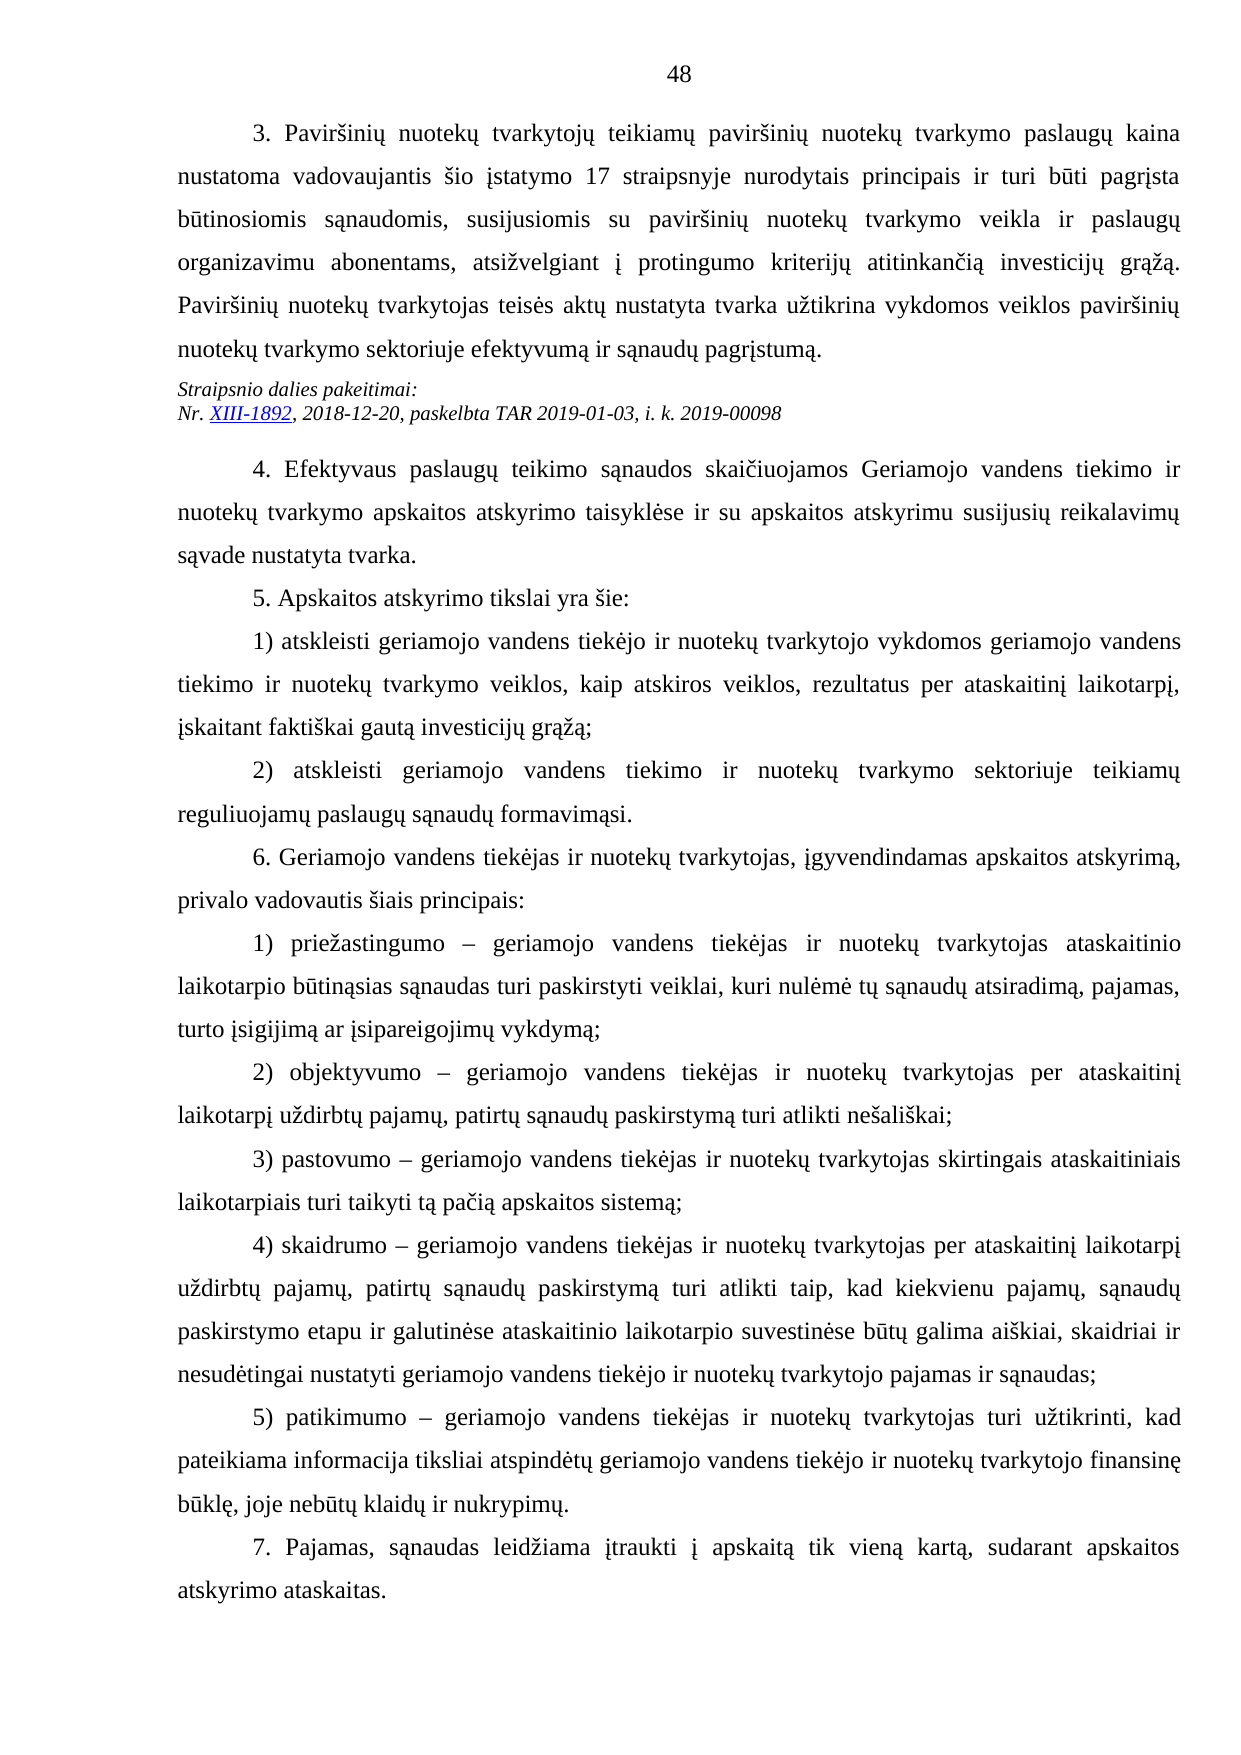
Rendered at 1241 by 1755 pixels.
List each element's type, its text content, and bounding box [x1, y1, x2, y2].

text 3. Paviršinių nuotekų tvarkytojų teikiamų paviršinių nuotekų tvarkymo paslaugų kaina nustatoma vadovaujantis šio įstatymo 17 straipsnyje nurodytais principais ir turi būti pagrįsta būtinosiomis sąnaudomis, susijusiomis su paviršinių nuotekų tvarkymo veikla ir paslaugų organizavimu abonentams, atsižvelgiant į protingumo kriterijų atitinkančią investicijų grąžą. Paviršinių nuotekų tvarkytojas teisės aktų nustatyta tvarka užtikrina vykdomos veiklos paviršinių nuotekų tvarkymo sektoriuje efektyvumą ir sąnaudų pagrįstumą. [177, 118, 1181, 362]
text 1) priežastingumo – geriamojo vandens tiekėjas ir nuotekų tvarkytojas ataskaitinio laikotarpio būtinąsias sąnaudas turi paskirstyti veiklai, kuri nulėmė tų sąnaudų atsiradimą, pajamas, turto įsigijimą ar įsipareigojimų vykdymą; [177, 928, 1181, 1043]
text 2) atskleisti geriamojo vandens tiekimo ir nuotekų tvarkymo sektoriuje teikiamų reguliuojamų paslaugų sąnaudų formavimąsi. [177, 756, 1181, 827]
text 7. Pajamas, sąnaudas leidžiama įtraukti į apskaitą tik vieną kartą, sudarant apskaitos atskyrimo ataskaitas. [177, 1532, 1181, 1604]
text 5) patikimumo – geriamojo vandens tiekėjas ir nuotekų tvarkytojas turi užtikrinti, kad pateikiama informacija tiksliai atspindėtų geriamojo vandens tiekėjo ir nuotekų tvarkytojo finansinę būklę, joje nebūtų klaidų ir nukrypimų. [177, 1402, 1181, 1517]
text 1) atskleisti geriamojo vandens tiekėjo ir nuotekų tvarkytojo vykdomos geriamojo vandens tiekimo ir nuotekų tvarkymo veiklos, kaip atskiros veiklos, rezultatus per ataskaitinį laikotarpį, įskaitant faktiškai gautą investicijų grąžą; [177, 626, 1181, 741]
text 5. Apskaitos atskyrimo tikslai yra šie: [177, 583, 1181, 612]
text 2) objektyvumo – geriamojo vandens tiekėjas ir nuotekų tvarkytojas per ataskaitinį laikotarpį uždirbtų pajamų, patirtų sąnaudų paskirstymą turi atlikti nešališkai; [177, 1057, 1181, 1129]
text 6. Geriamojo vandens tiekėjas ir nuotekų tvarkytojas, įgyvendindamas apskaitos atskyrimą, privalo vadovautis šiais principais: [177, 842, 1181, 914]
text 3) pastovumo – geriamojo vandens tiekėjas ir nuotekų tvarkytojas skirtingais ataskaitiniais laikotarpiais turi taikyti tą pačią apskaitos sistemą; [177, 1144, 1181, 1216]
text 4) skaidrumo – geriamojo vandens tiekėjas ir nuotekų tvarkytojas per ataskaitinį laikotarpį uždirbtų pajamų, patirtų sąnaudų paskirstymą turi atlikti taip, kad kiekvienu pajamų, sąnaudų paskirstymo etapu ir galutinėse ataskaitinio laikotarpio suvestinėse būtų galima aiškiai, skaidriai ir nesudėtingai nustatyti geriamojo vandens tiekėjo ir nuotekų tvarkytojo pajamas ir sąnaudas; [177, 1230, 1181, 1388]
text 4. Efektyvaus paslaugų teikimo sąnaudos skaičiuojamos Geriamojo vandens tiekimo ir nuotekų tvarkymo apskaitos atskyrimo taisyklėse ir su apskaitos atskyrimu susijusių reikalavimų sąvade nustatyta tvarka. [177, 454, 1181, 569]
text Nr. XIII-1892, 2018-12-20, paskelbta TAR 2019-01-03, i. k. 2019-00098 [177, 401, 1181, 425]
text Straipsnio dalies pakeitimai: [177, 377, 1181, 401]
